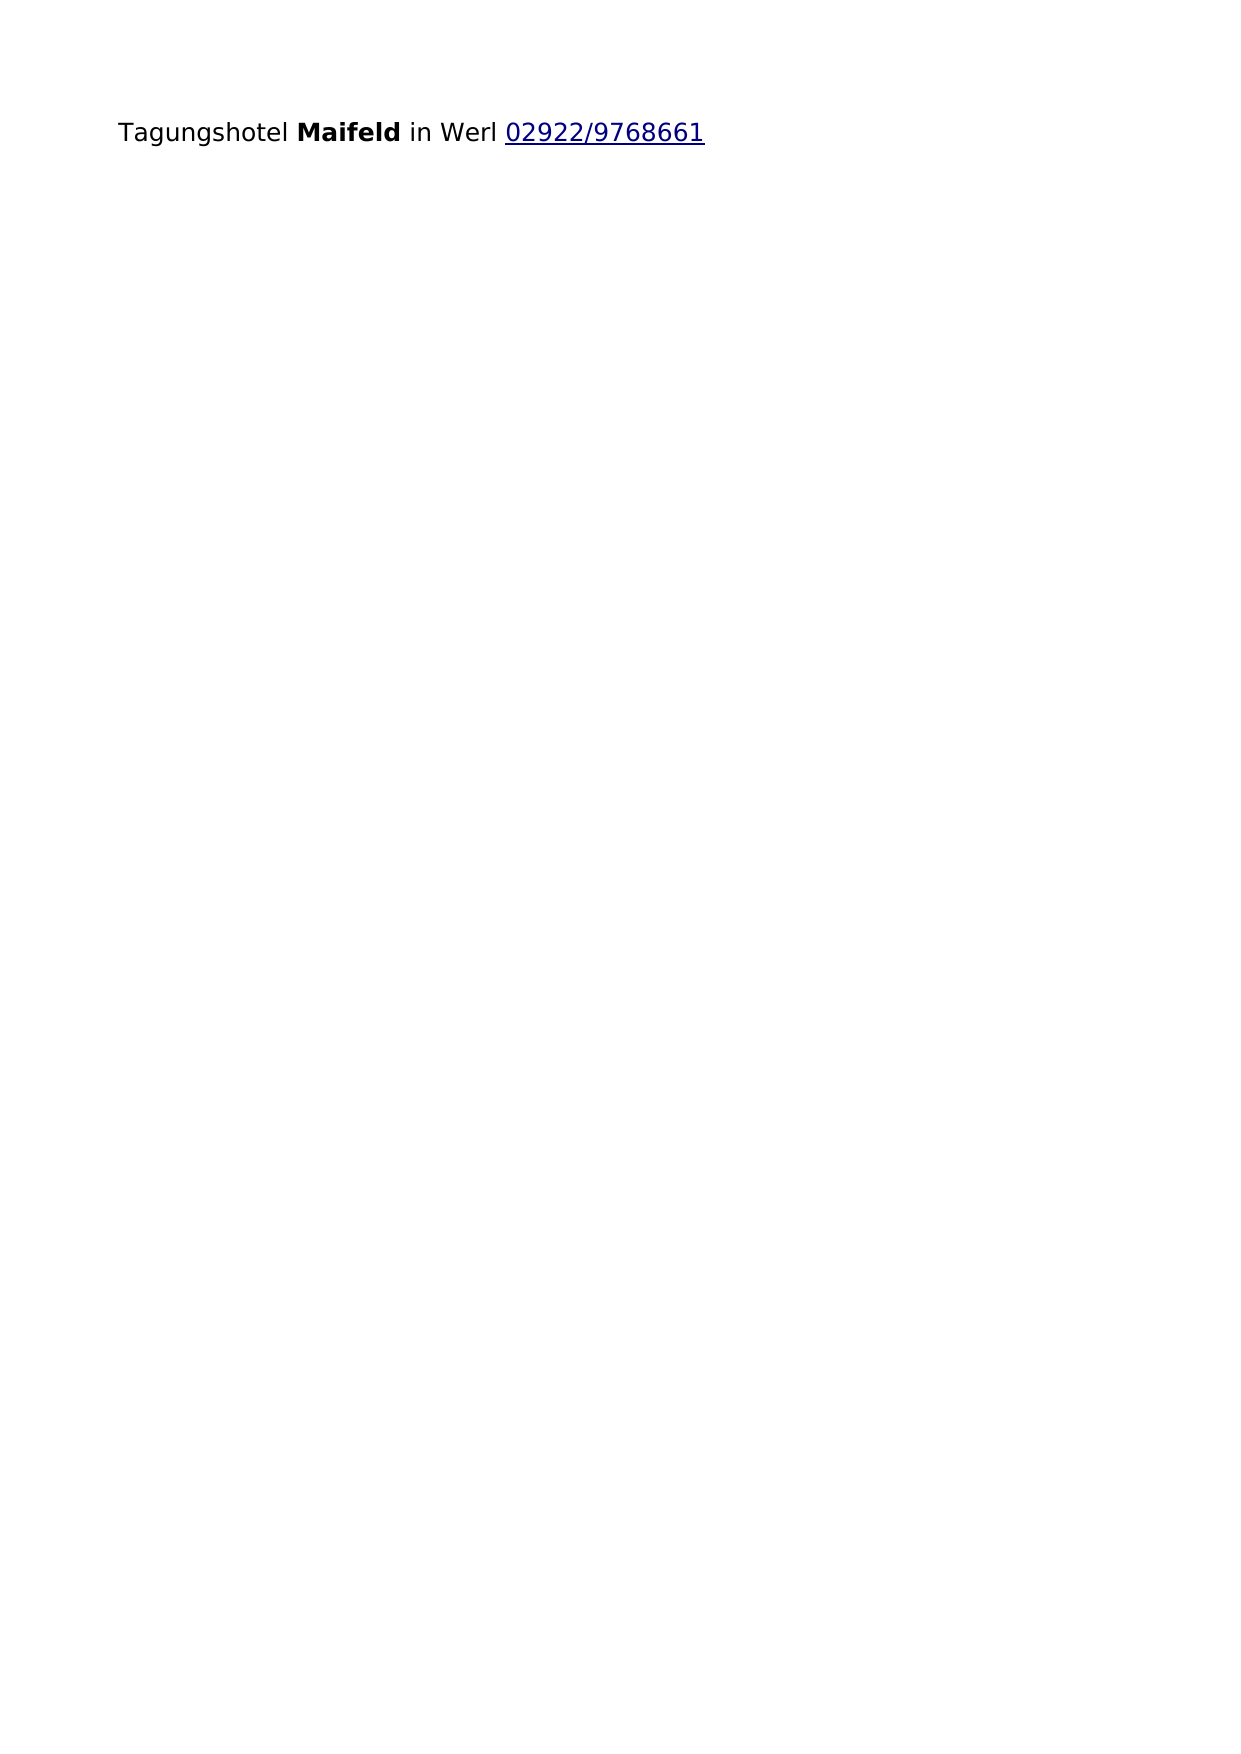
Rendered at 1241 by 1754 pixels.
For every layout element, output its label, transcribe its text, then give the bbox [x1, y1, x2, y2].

text Tagungshotel Maifeld in Werl 02922/9768661 [118, 118, 1122, 147]
